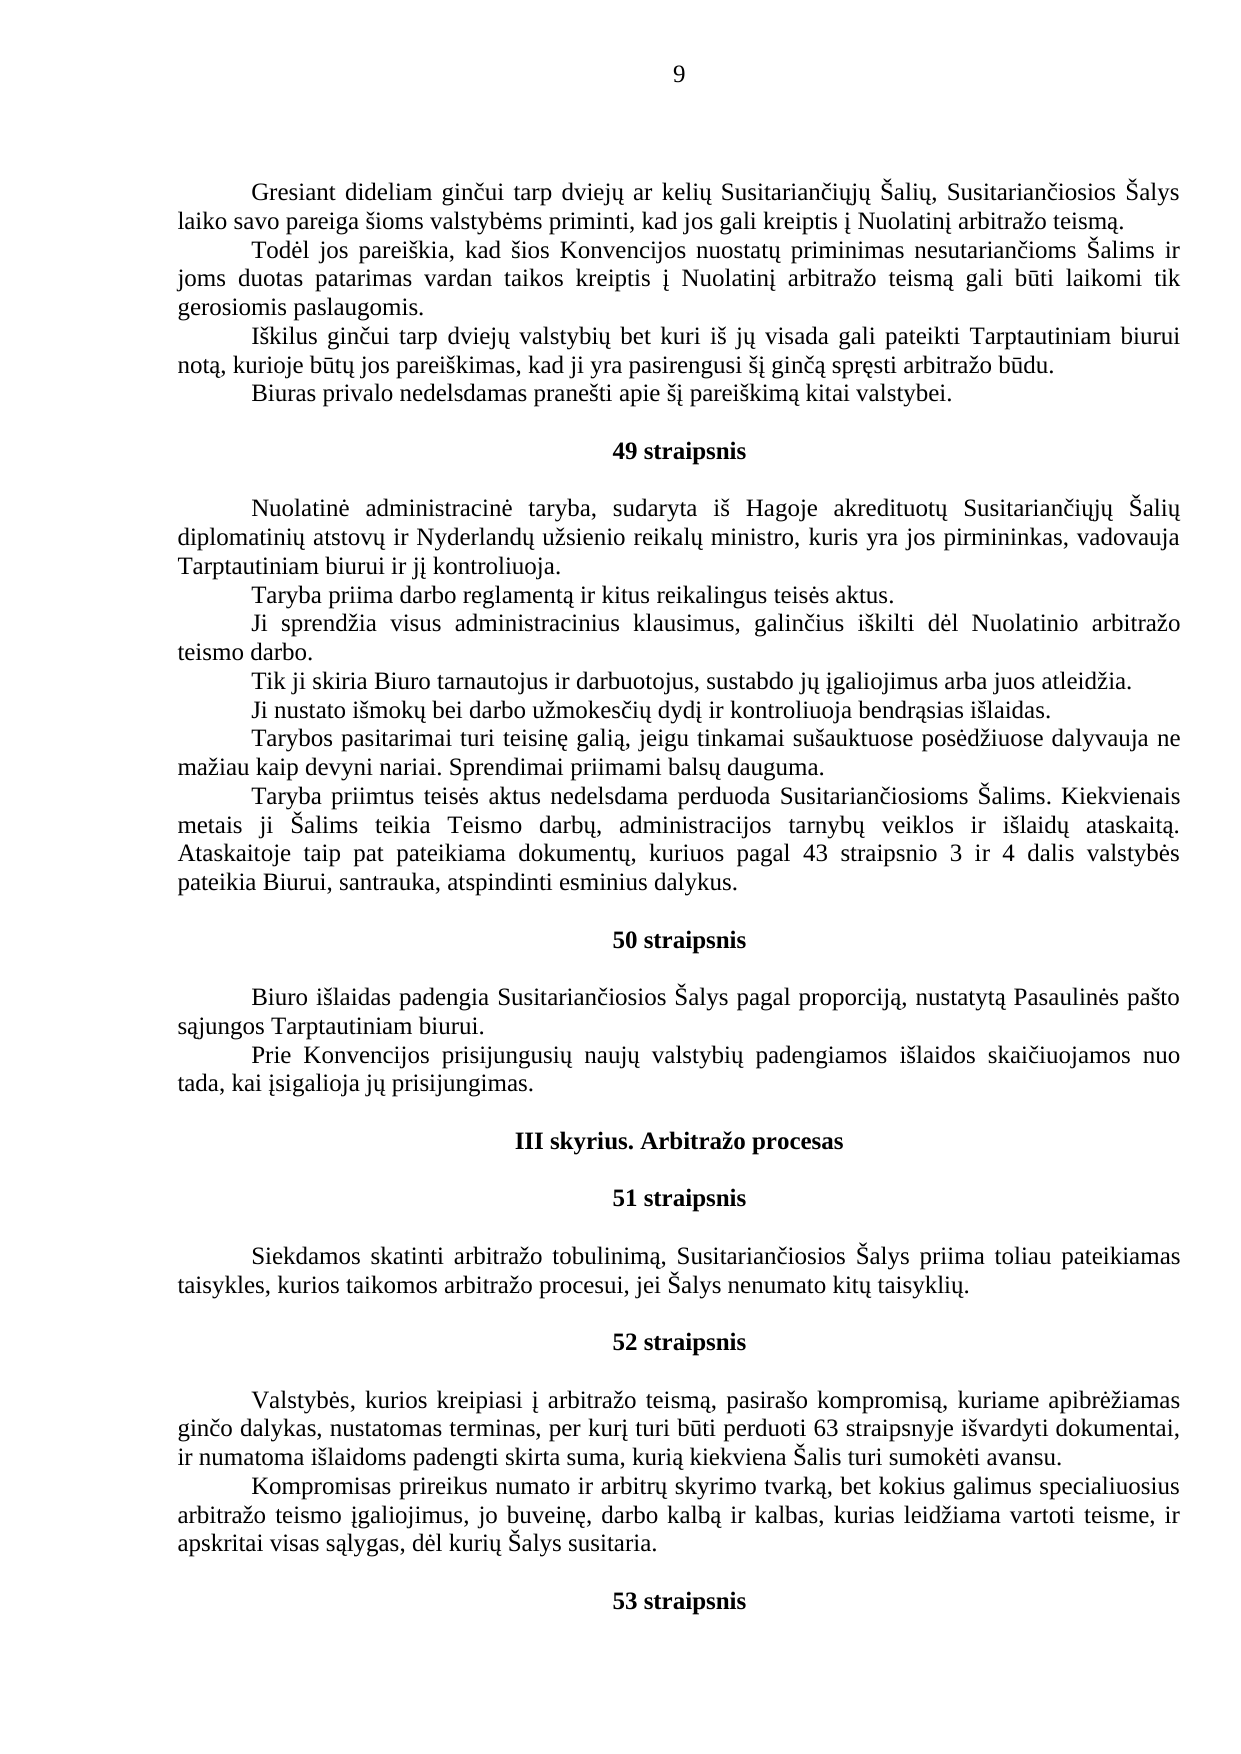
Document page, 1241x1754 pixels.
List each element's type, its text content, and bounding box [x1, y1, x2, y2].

text Nuolatinė administracinė taryba, sudaryta iš Hagoje akredituotų Susitariančiųjų Šalių diplomatinių atstovų ir Nyderlandų užsienio reikalų ministro, kuris yra jos pirmininkas, vadovauja Tarptautiniam biurui ir jį kontroliuoja. [177, 493, 1181, 580]
text 53 straipsnis [177, 1586, 1181, 1615]
text Taryba priima darbo reglamentą ir kitus reikalingus teisės aktus. [177, 580, 1181, 608]
text 52 straipsnis [177, 1327, 1181, 1356]
text 50 straipsnis [177, 925, 1181, 953]
text 49 straipsnis [177, 436, 1181, 465]
text Biuro išlaidas padengia Susitariančiosios Šalys pagal proporciją, nustatytą Pasaulinės pašto sąjungos Tarptautiniam biurui. [177, 982, 1181, 1040]
text Valstybės, kurios kreipiasi į arbitražo teismą, pasirašo kompromisą, kuriame apibrėžiamas ginčo dalykas, nustatomas terminas, per kurį turi būti perduoti 63 straipsnyje išvardyti dokumentai, ir numatoma išlaidoms padengti skirta suma, kurią kiekviena Šalis turi sumokėti avansu. [177, 1385, 1181, 1471]
text Prie Konvencijos prisijungusių naujų valstybių padengiamos išlaidos skaičiuojamos nuo tada, kai įsigalioja jų prisijungimas. [177, 1040, 1181, 1097]
text Todėl jos pareiškia, kad šios Konvencijos nuostatų priminimas nesutariančioms Šalims ir joms duotas patarimas vardan taikos kreiptis į Nuolatinį arbitražo teismą gali būti laikomi tik gerosiomis paslaugomis. [177, 235, 1181, 321]
text 51 straipsnis [177, 1183, 1181, 1212]
text Tarybos pasitarimai turi teisinę galią, jeigu tinkamai sušauktuose posėdžiuose dalyvauja ne mažiau kaip devyni nariai. Sprendimai priimami balsų dauguma. [177, 723, 1181, 781]
text Ji nustato išmokų bei darbo užmokesčių dydį ir kontroliuoja bendrąsias išlaidas. [177, 695, 1181, 723]
text Ji sprendžia visus administracinius klausimus, galinčius iškilti dėl Nuolatinio arbitražo teismo darbo. [177, 608, 1181, 666]
text Biuras privalo nedelsdamas pranešti apie šį pareiškimą kitai valstybei. [177, 378, 1181, 407]
text Siekdamos skatinti arbitražo tobulinimą, Susitariančiosios Šalys priima toliau pateikiamas taisykles, kurios taikomos arbitražo procesui, jei Šalys nenumato kitų taisyklių. [177, 1241, 1181, 1298]
text Tik ji skiria Biuro tarnautojus ir darbuotojus, sustabdo jų įgaliojimus arba juos atleidžia. [177, 666, 1181, 695]
text Iškilus ginčui tarp dviejų valstybių bet kuri iš jų visada gali pateikti Tarptautiniam biurui notą, kurioje būtų jos pareiškimas, kad ji yra pasirengusi šį ginčą spręsti arbitražo būdu. [177, 321, 1181, 378]
text Gresiant dideliam ginčui tarp dviejų ar kelių Susitariančiųjų Šalių, Susitariančiosios Šalys laiko savo pareiga šioms valstybėms priminti, kad jos gali kreiptis į Nuolatinį arbitražo teismą. [177, 177, 1181, 235]
text III skyrius. Arbitražo procesas [177, 1126, 1181, 1155]
text Taryba priimtus teisės aktus nedelsdama perduoda Susitariančiosioms Šalims. Kiekvienais metais ji Šalims teikia Teismo darbų, administracijos tarnybų veiklos ir išlaidų ataskaitą. Ataskaitoje taip pat pateikiama dokumentų, kuriuos pagal 43 straipsnio 3 ir 4 dalis valstybės pateikia Biurui, santrauka, atspindinti esminius dalykus. [177, 781, 1181, 896]
text Kompromisas prireikus numato ir arbitrų skyrimo tvarką, bet kokius galimus specialiuosius arbitražo teismo įgaliojimus, jo buveinę, darbo kalbą ir kalbas, kurias leidžiama vartoti teisme, ir apskritai visas sąlygas, dėl kurių Šalys susitaria. [177, 1471, 1181, 1557]
